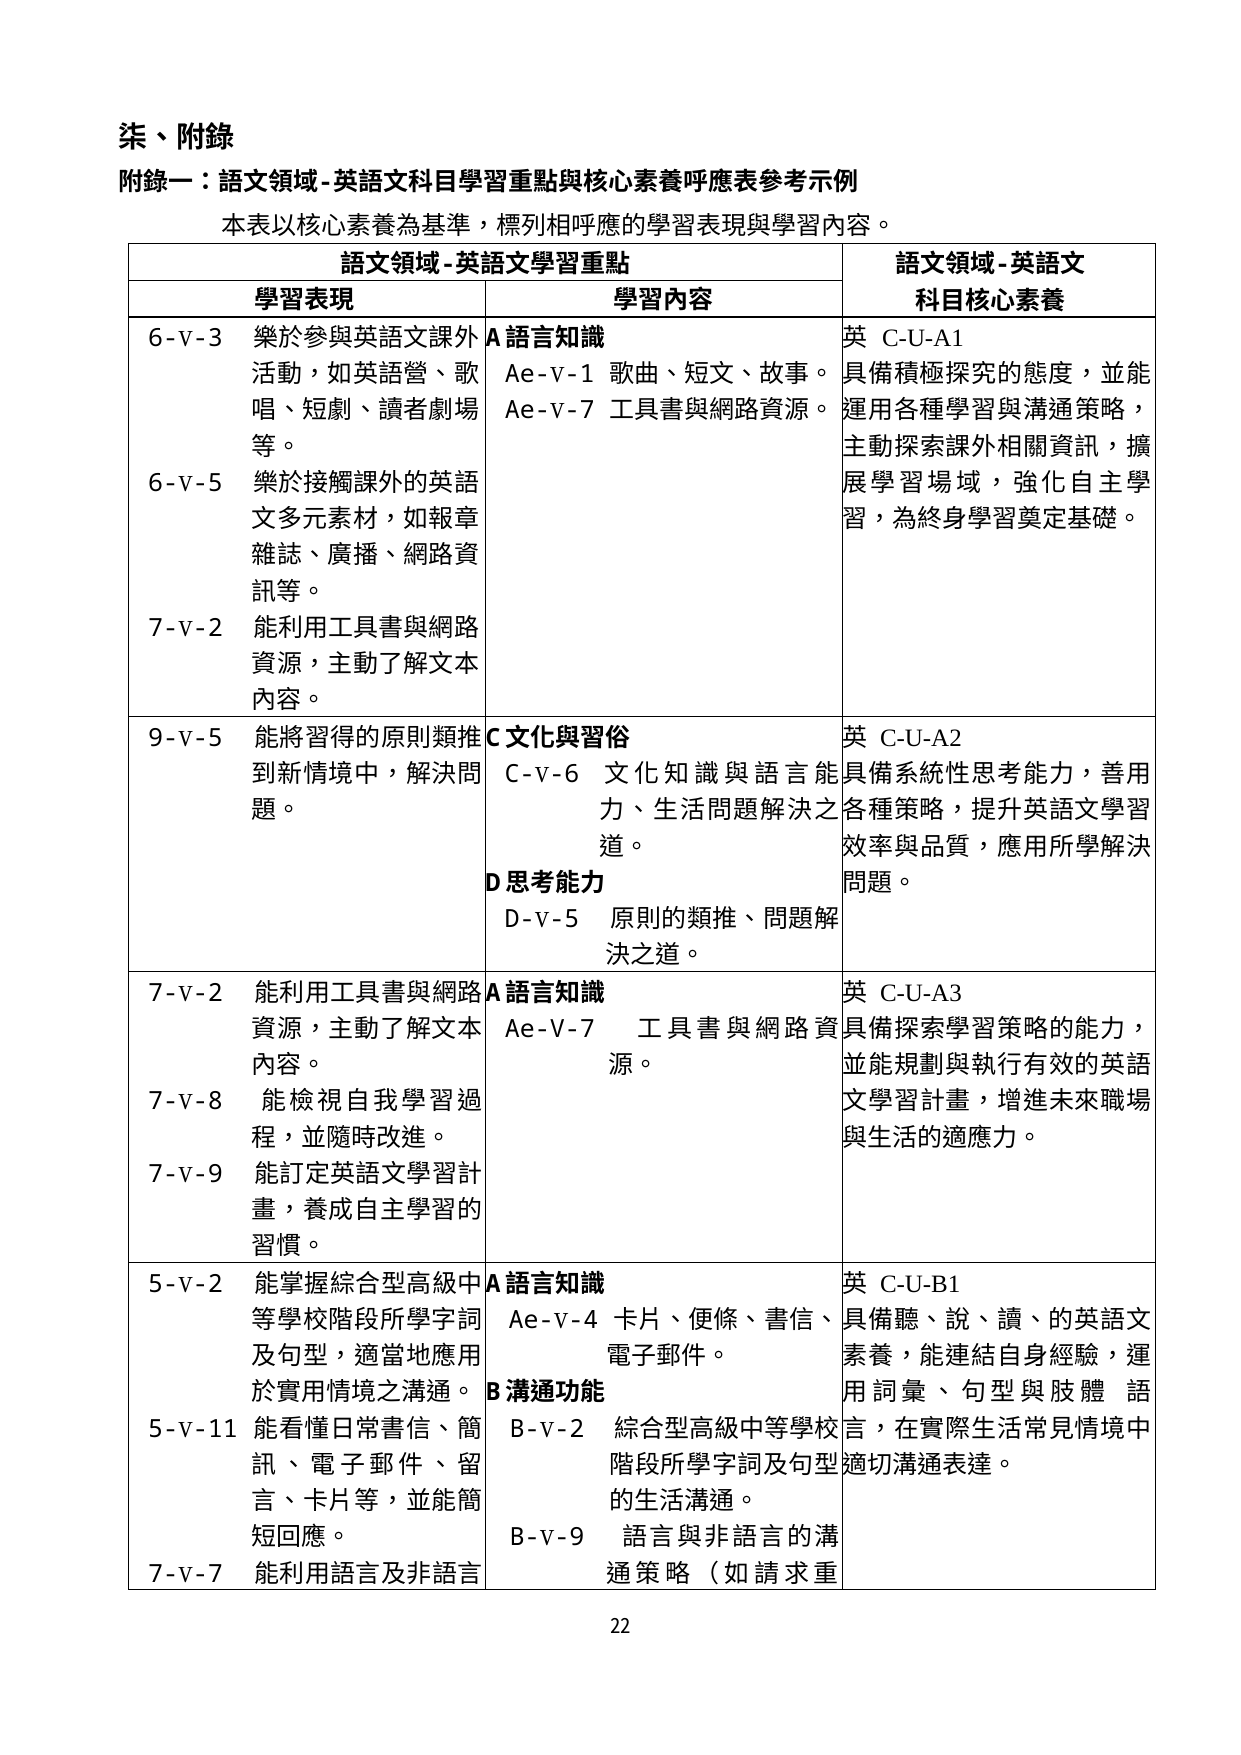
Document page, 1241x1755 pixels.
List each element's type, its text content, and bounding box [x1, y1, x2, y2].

table_cell A語言知識 Ae-Ⅴ-1 歌曲、短文、故事。 Ae-Ⅴ-7 工具書與網路資源。 [486, 318, 842, 716]
table_cell C文化與習俗 C-Ⅴ-6 文化知識與語言能力、生活問題解決之道。 D思考能力 D-Ⅴ-5 原則的類推、問題解決之道。 [486, 717, 842, 971]
table_cell 學習表現 [129, 281, 485, 316]
table_cell 英 C-U-A3 具備探索學習策略的能力，並能規劃與執行有效的英語文學習計畫，增進未來職場與生活的適應力。 [843, 972, 1155, 1262]
table_cell 學習內容 [486, 281, 842, 316]
table_cell A語言知識 Ae-Ⅴ-4 卡片、便條、書信、電子郵件。 B溝通功能 B-Ⅴ-2 綜合型高級中等學校階段所學字詞及句型的生活溝通。 B-Ⅴ-9 語言與非語言的溝通策略（如請求重 [486, 1263, 842, 1589]
table_header 語文領域-英語文學習重點 [129, 244, 842, 280]
table_cell 英 C-U-A1 具備積極探究的態度，並能運用各種學習與溝通策略，主動探索課外相關資訊，擴展學習場域，強化自主學習，為終身學習奠定基礎。 [843, 318, 1155, 716]
table_cell 英 C-U-A2 具備系統性思考能力，善用各種策略，提升英語文學習效率與品質，應用所學解決問題。 [843, 717, 1155, 971]
subtitle 柒、附錄 [118, 118, 1122, 155]
subtitle 附錄一：語文領域-英語文科目學習重點與核心素養呼應表參考示例 [118, 155, 1122, 199]
table_cell 5-Ⅴ-2 能掌握綜合型高級中等學校階段所學字詞及句型，適當地應用於實用情境之溝通。 5-Ⅴ-11 能看懂日常書信、簡訊、電子郵件、留言、卡片等，並能簡短回應。 7-Ⅴ-7 能利用語言及非語言 [129, 1263, 485, 1589]
table_cell 6-Ⅴ-3 樂於參與英語文課外活動，如英語營、歌唱、短劇、讀者劇場等。 6-Ⅴ-5 樂於接觸課外的英語文多元素材，如報章雜誌、廣播、網路資訊等。 7-Ⅴ-2 能利用工具書與網路資源，主動了解文本內容。 [129, 318, 485, 716]
table_cell A語言知識 Ae-V-7 工具書與網路資源。 [486, 972, 842, 1262]
text 本表以核心素養為基準，標列相呼應的學習表現與學習內容。 [118, 199, 1122, 243]
table_cell 英 C-U-B1 具備聽、說、讀、的英語文素養，能連結自身經驗，運用詞彙、句型與肢體 語言，在實際生活常見情境中適切溝通表達。 [843, 1263, 1155, 1589]
table_cell 9-Ⅴ-5 能將習得的原則類推到新情境中，解決問題。 [129, 717, 485, 971]
table_header 語文領域-英語文 科目核心素養 [843, 244, 1155, 316]
table_cell 7-Ⅴ-2 能利用工具書與網路資源，主動了解文本內容。 7-Ⅴ-8 能檢視自我學習過程，並隨時改進。 7-Ⅴ-9 能訂定英語文學習計畫，養成自主學習的習慣。 [129, 972, 485, 1262]
